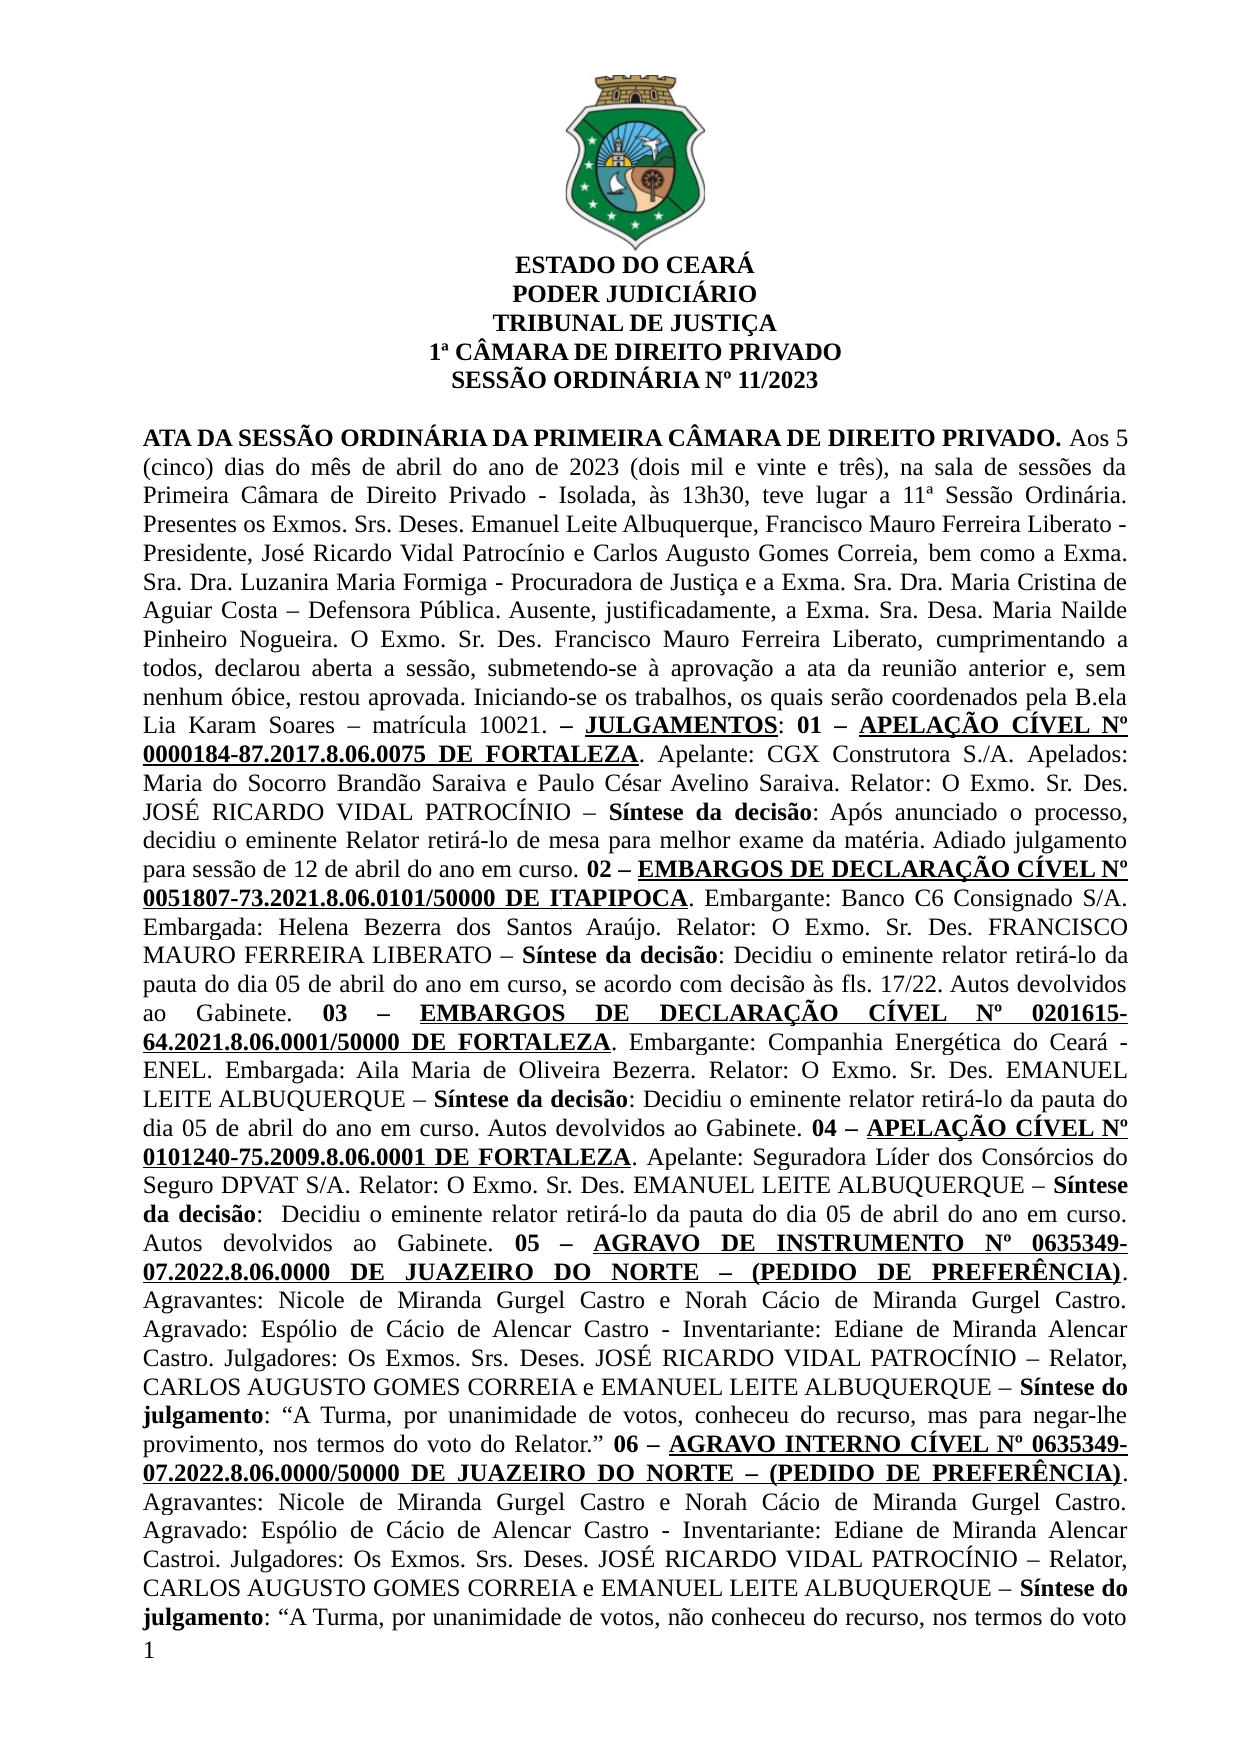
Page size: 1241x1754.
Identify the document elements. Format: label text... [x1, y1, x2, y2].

picture [565, 75, 706, 251]
text ESTADO DO CEARÁ [141, 250, 1128, 279]
text 1ª CÂMARA DE DIREITO PRIVADO [143, 337, 1128, 365]
subtitle SESSÃO ORDINÁRIA Nº 11/2023 [141, 365, 1128, 394]
text ATA DA SESSÃO ORDINÁRIA DA PRIMEIRA CÂMARA DE DIREITO PRIVADO. Aos 5 (cinco) dias do mês de abril do ano de 2023 (dois mil e vinte e três), na sala de sessões da Primeira Câmara de Direito Privado - Isolada, às 13h30, teve lugar a 11ª Sessão Ordinária. Presentes os Exmos. Srs. Deses. Emanuel Leite Albuquerque, Francisco Mauro Ferreira Liberato - Presidente, José Ricardo Vidal Patrocínio e Carlos Augusto Gomes Correia, bem como a Exma. Sra. Dra. Luzanira Maria Formiga - Procuradora de Justiça e a Exma. Sra. Dra. Maria Cristina de Aguiar Costa – Defensora Pública. Ausente, justificadamente, a Exma. Sra. Desa. Maria Nailde Pinheiro Nogueira. O Exmo. Sr. Des. Francisco Mauro Ferreira Liberato, cumprimentando a todos, declarou aberta a sessão, submetendo-se à aprovação a ata da reunião anterior e, sem nenhum óbice, restou aprovada. Iniciando-se os trabalhos, os quais serão coordenados pela B.ela Lia Karam Soares – matrícula 10021. – JULGAMENTOS: 01 – APELAÇÃO CÍVEL Nº 0000184-87.2017.8.06.0075 DE FORTALEZA. Apelante: CGX Construtora S./A. Apelados: Maria do Socorro Brandão Saraiva e Paulo César Avelino Saraiva. Relator: O Exmo. Sr. Des. JOSÉ RICARDO VIDAL PATROCÍNIO – Síntese da decisão: Após anunciado o processo, decidiu o eminente Relator retirá-lo de mesa para melhor exame da matéria. Adiado julgamento para sessão de 12 de abril do ano em curso. 02 – EMBARGOS DE DECLARAÇÃO CÍVEL Nº 0051807-73.2021.8.06.0101/50000 DE ITAPIPOCA. Embargante: Banco C6 Consignado S/A. Embargada: Helena Bezerra dos Santos Araújo. Relator: O Exmo. Sr. Des. FRANCISCO MAURO FERREIRA LIBERATO – Síntese da decisão: Decidiu o eminente relator retirá-lo da pauta do dia 05 de abril do ano em curso, se acordo com decisão às fls. 17/22. Autos devolvidos ao Gabinete. 03 – EMBARGOS DE DECLARAÇÃO CÍVEL Nº 0201615-64.2021.8.06.0001/50000 DE FORTALEZA. Embargante: Companhia Energética do Ceará - ENEL. Embargada: Aila Maria de Oliveira Bezerra. Relator: O Exmo. Sr. Des. EMANUEL LEITE ALBUQUERQUE – Síntese da decisão: Decidiu o eminente relator retirá-lo da pauta do dia 05 de abril do ano em curso. Autos devolvidos ao Gabinete. 04 – APELAÇÃO CÍVEL Nº 0101240-75.2009.8.06.0001 DE FORTALEZA. Apelante: Seguradora Líder dos Consórcios do Seguro DPVAT S/A. Relator: O Exmo. Sr. Des. EMANUEL LEITE ALBUQUERQUE – Síntese da decisão: Decidiu o eminente relator retirá-lo da pauta do dia 05 de abril do ano em curso. Autos devolvidos ao Gabinete. 05 – AGRAVO DE INSTRUMENTO Nº 0635349-07.2022.8.06.0000 DE JUAZEIRO DO NORTE – (PEDIDO DE PREFERÊNCIA). Agravantes: Nicole de Miranda Gurgel Castro e Norah Cácio de Miranda Gurgel Castro. Agravado: Espólio de Cácio de Alencar Castro - Inventariante: Ediane de Miranda Alencar Castro. Julgadores: Os Exmos. Srs. Deses. JOSÉ RICARDO VIDAL PATROCÍNIO – Relator, CARLOS AUGUSTO GOMES CORREIA e EMANUEL LEITE ALBUQUERQUE – Síntese do julgamento: “A Turma, por unanimidade de votos, conheceu do recurso, mas para negar-lhe provimento, nos termos do voto do Relator.” 06 – AGRAVO INTERNO CÍVEL Nº 0635349-07.2022.8.06.0000/50000 DE JUAZEIRO DO NORTE – (PEDIDO DE PREFERÊNCIA). Agravantes: Nicole de Miranda Gurgel Castro e Norah Cácio de Miranda Gurgel Castro. Agravado: Espólio de Cácio de Alencar Castro - Inventariante: Ediane de Miranda Alencar Castroi. Julgadores: Os Exmos. Srs. Deses. JOSÉ RICARDO VIDAL PATROCÍNIO – Relator, CARLOS AUGUSTO GOMES CORREIA e EMANUEL LEITE ALBUQUERQUE – Síntese do julgamento: “A Turma, por unanimidade de votos, não conheceu do recurso, nos termos do voto [143, 423, 1128, 1630]
text TRIBUNAL DE JUSTIÇA [141, 308, 1128, 337]
text PODER JUDICIÁRIO [141, 279, 1128, 308]
